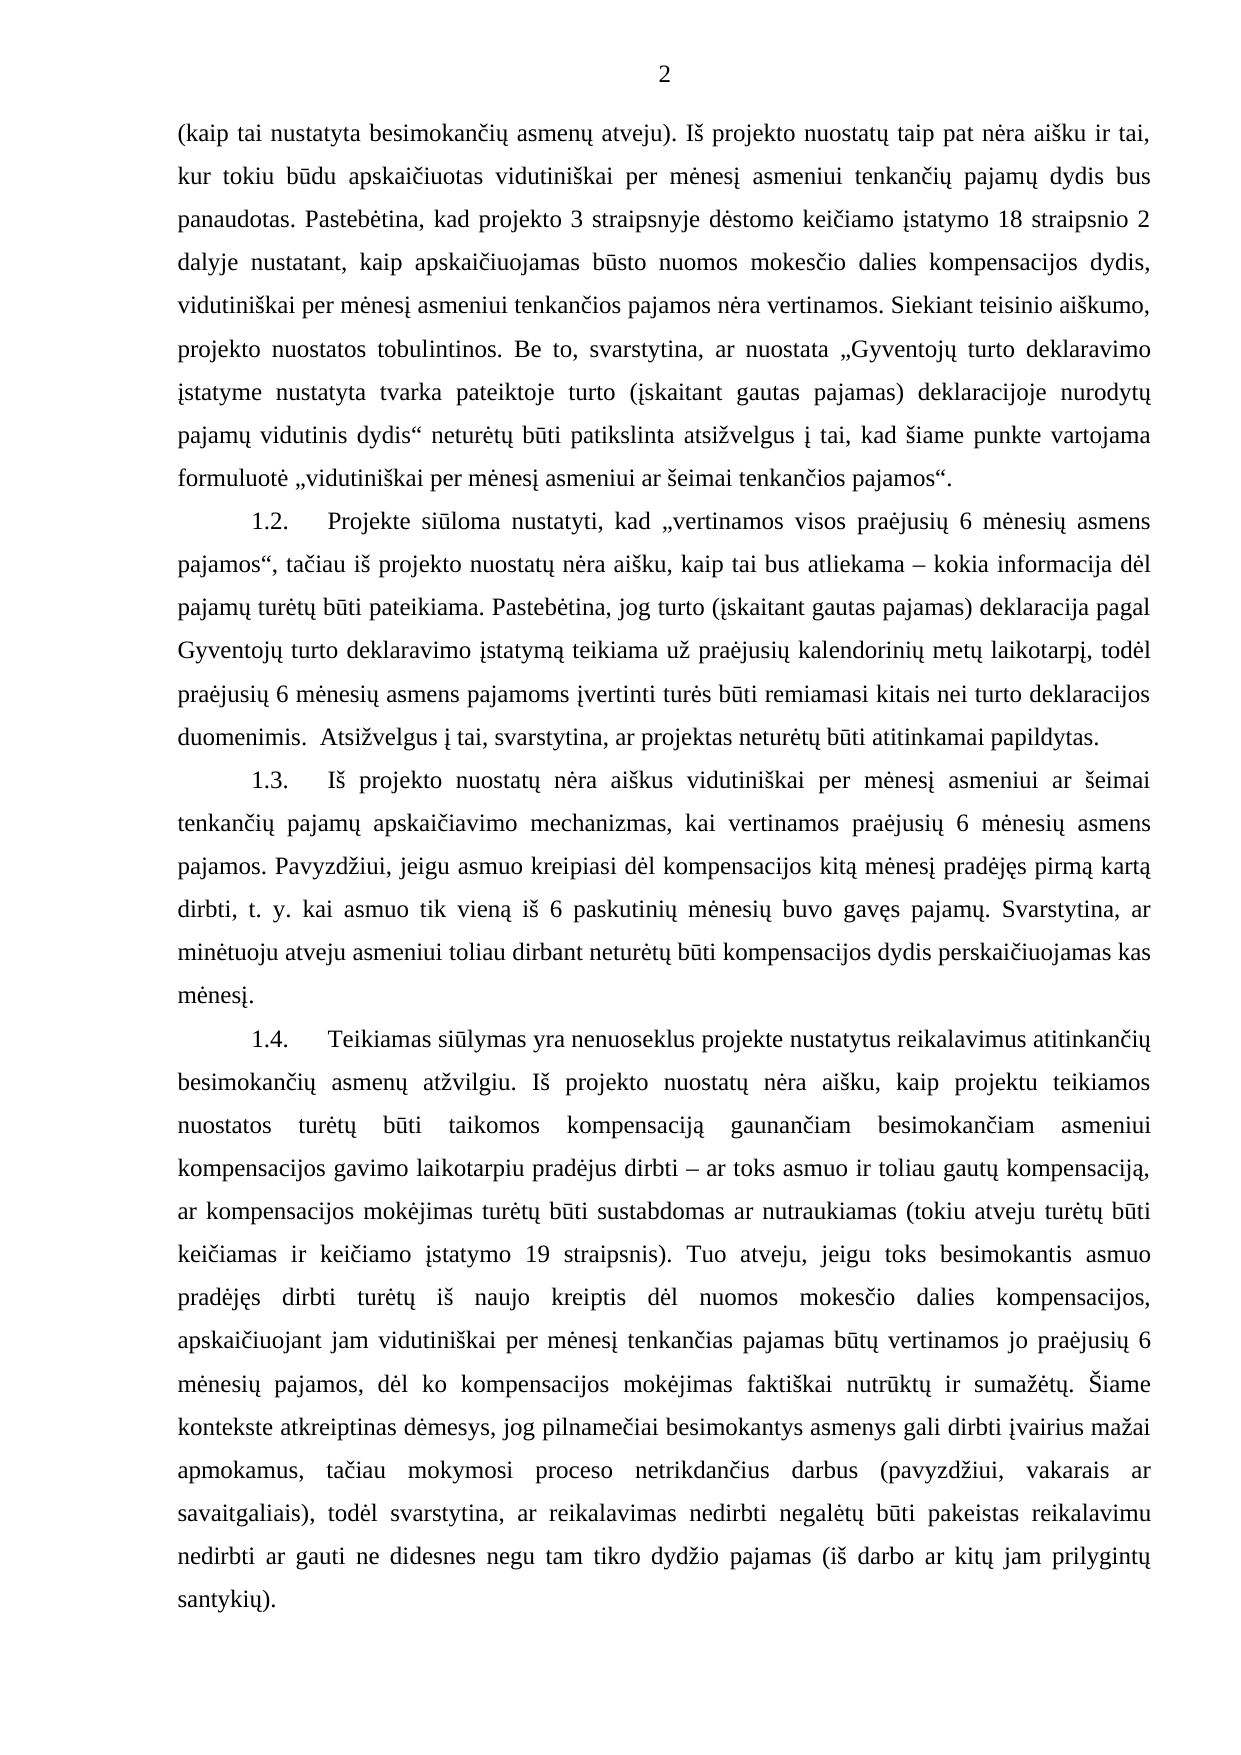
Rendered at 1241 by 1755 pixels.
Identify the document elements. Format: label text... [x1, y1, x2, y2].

list Projekte siūloma nustatyti, kad „vertinamos visos praėjusių 6 mėnesių asmens pajamos“, tačiau iš projekto nuostatų nėra aišku, kaip tai bus atliekama – kokia informacija dėl pajamų turėtų būti pateikiama. Pastebėtina, jog turto (įskaitant gautas pajamas) deklaracija pagal Gyventojų turto deklaravimo įstatymą teikiama už praėjusių kalendorinių metų laikotarpį, todėl praėjusių 6 mėnesių asmens pajamoms įvertinti turės būti remiamasi kitais nei turto deklaracijos duomenimis. Atsižvelgus į tai, svarstytina, ar projektas neturėtų būti atitinkamai papildytas. [177, 506, 1152, 751]
list Teikiamas siūlymas yra nenuoseklus projekte nustatytus reikalavimus atitinkančių besimokančių asmenų atžvilgiu. Iš projekto nuostatų nėra aišku, kaip projektu teikiamos nuostatos turėtų būti taikomos kompensaciją gaunančiam besimokančiam asmeniui kompensacijos gavimo laikotarpiu pradėjus dirbti – ar toks asmuo ir toliau gautų kompensaciją, ar kompensacijos mokėjimas turėtų būti sustabdomas ar nutraukiamas (tokiu atveju turėtų būti keičiamas ir keičiamo įstatymo 19 straipsnis). Tuo atveju, jeigu toks besimokantis asmuo pradėjęs dirbti turėtų iš naujo kreiptis dėl nuomos mokesčio dalies kompensacijos, apskaičiuojant jam vidutiniškai per mėnesį tenkančias pajamas būtų vertinamos jo praėjusių 6 mėnesių pajamos, dėl ko kompensacijos mokėjimas faktiškai nutrūktų ir sumažėtų. Šiame kontekste atkreiptinas dėmesys, jog pilnamečiai besimokantys asmenys gali dirbti įvairius mažai apmokamus, tačiau mokymosi proceso netrikdančius darbus (pavyzdžiui, vakarais ar savaitgaliais), todėl svarstytina, ar reikalavimas nedirbti negalėtų būti pakeistas reikalavimu nedirbti ar gauti ne didesnes negu tam tikro dydžio pajamas (iš darbo ar kitų jam prilygintų santykių). [177, 1024, 1152, 1613]
list (kaip tai nustatyta besimokančių asmenų atveju). Iš projekto nuostatų taip pat nėra aišku ir tai, kur tokiu būdu apskaičiuotas vidutiniškai per mėnesį asmeniui tenkančių pajamų dydis bus panaudotas. Pastebėtina, kad projekto 3 straipsnyje dėstomo keičiamo įstatymo 18 straipsnio 2 dalyje nustatant, kaip apskaičiuojamas būsto nuomos mokesčio dalies kompensacijos dydis, vidutiniškai per mėnesį asmeniui tenkančios pajamos nėra vertinamos. Siekiant teisinio aiškumo, projekto nuostatos tobulintinos. Be to, svarstytina, ar nuostata „Gyventojų turto deklaravimo įstatyme nustatyta tvarka pateiktoje turto (įskaitant gautas pajamas) deklaracijoje nurodytų pajamų vidutinis dydis“ neturėtų būti patikslinta atsižvelgus į tai, kad šiame punkte vartojama formuluotė „vidutiniškai per mėnesį asmeniui ar šeimai tenkančios pajamos“. [177, 118, 1152, 492]
list Iš projekto nuostatų nėra aiškus vidutiniškai per mėnesį asmeniui ar šeimai tenkančių pajamų apskaičiavimo mechanizmas, kai vertinamos praėjusių 6 mėnesių asmens pajamos. Pavyzdžiui, jeigu asmuo kreipiasi dėl kompensacijos kitą mėnesį pradėjęs pirmą kartą dirbti, t. y. kai asmuo tik vieną iš 6 paskutinių mėnesių buvo gavęs pajamų. Svarstytina, ar minėtuoju atveju asmeniui toliau dirbant neturėtų būti kompensacijos dydis perskaičiuojamas kas mėnesį. [177, 765, 1152, 1009]
